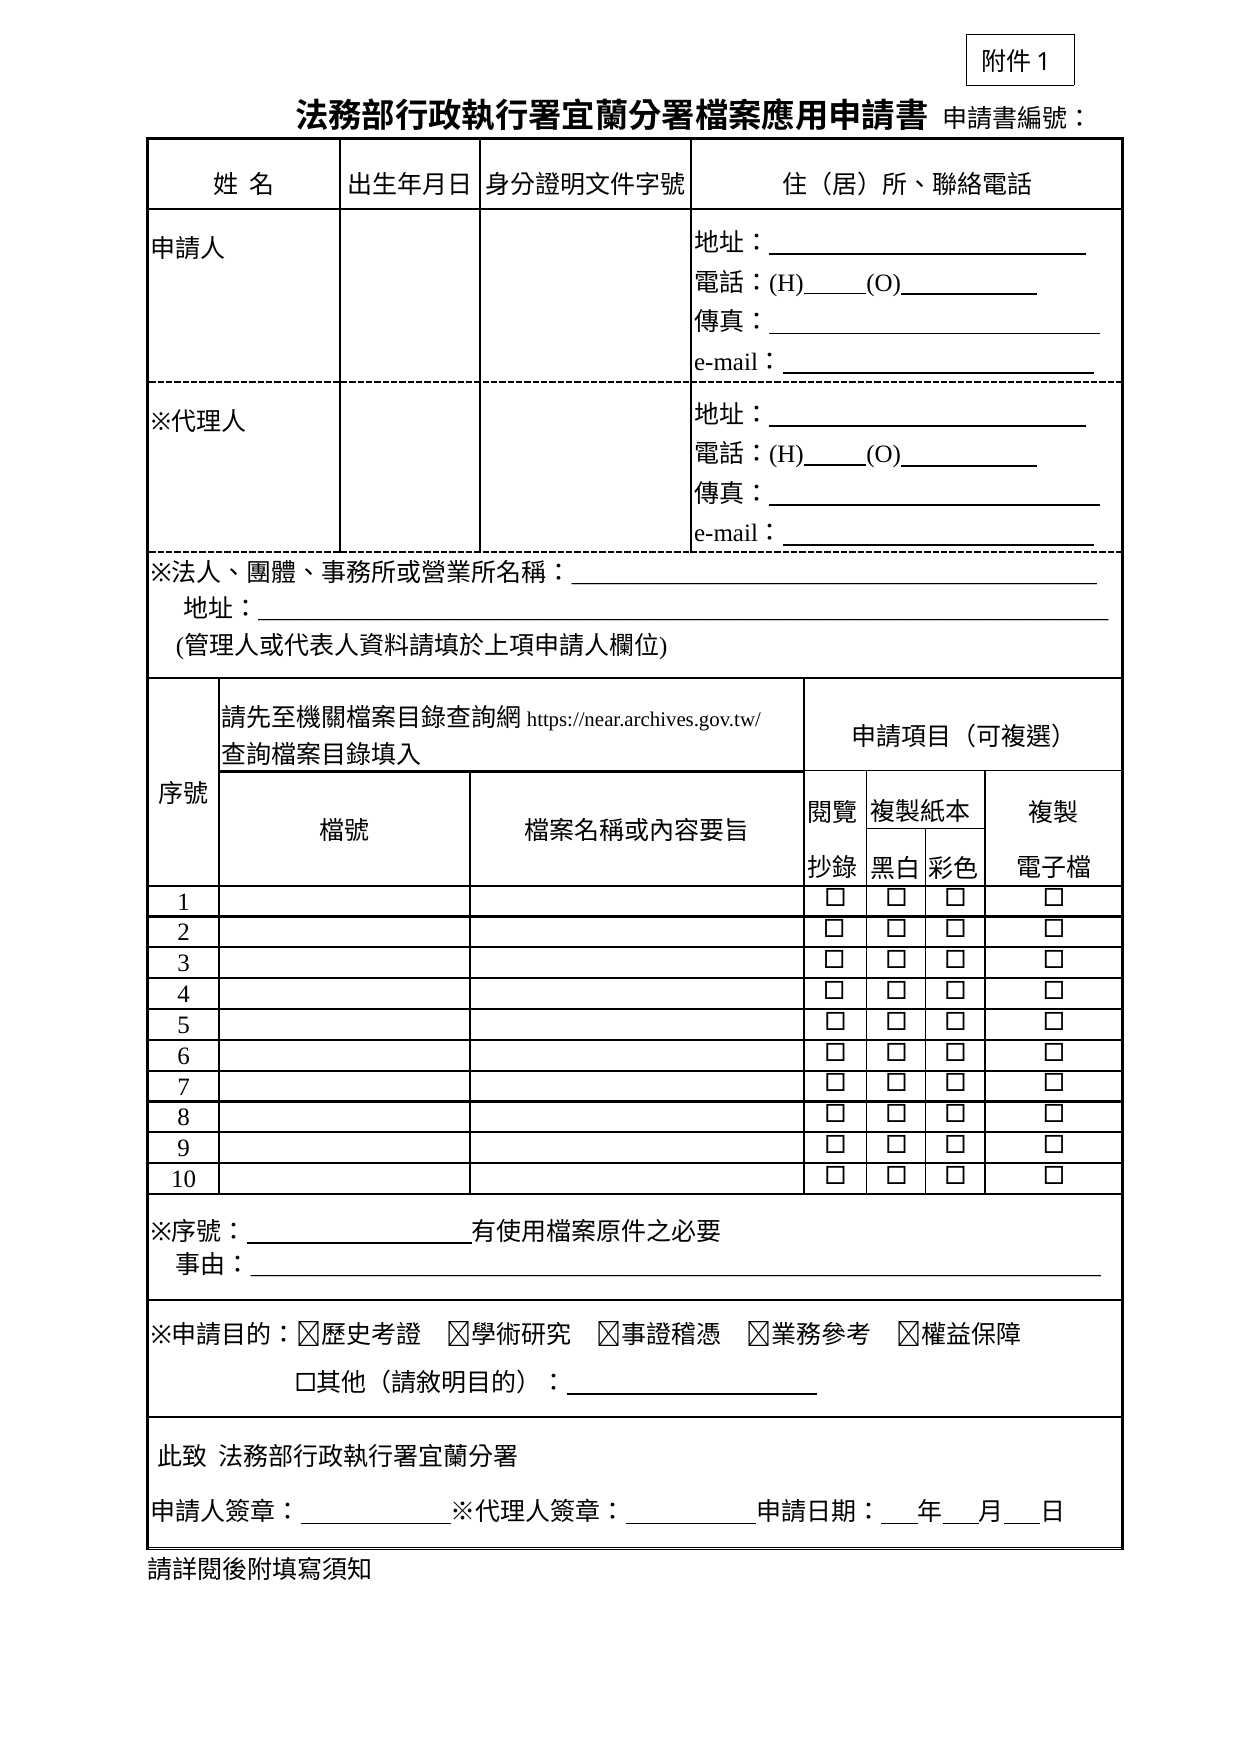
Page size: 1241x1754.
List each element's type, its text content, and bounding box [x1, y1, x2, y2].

table_cell  [805, 1010, 866, 1039]
table_cell 7 [149, 1072, 218, 1100]
table_cell  [805, 887, 866, 915]
table_cell  [867, 1164, 925, 1193]
table_cell 3 [149, 948, 218, 977]
table_cell ※代理人 [149, 381, 339, 551]
table_cell  [926, 1010, 984, 1039]
table_cell [481, 381, 690, 551]
table_cell 5 [149, 1010, 218, 1039]
table_cell  [926, 1164, 984, 1193]
table_cell  [926, 1041, 984, 1069]
table_cell 4 [149, 979, 218, 1008]
table_cell 複製紙本 [867, 771, 984, 827]
table_cell [341, 210, 479, 381]
table_cell  [867, 1103, 925, 1131]
table_cell  [867, 1133, 925, 1162]
table_cell  [986, 887, 1121, 915]
table_cell 2 [149, 918, 218, 946]
table_cell  [986, 979, 1121, 1008]
table_cell [220, 1164, 469, 1193]
table_cell [471, 979, 803, 1008]
table_cell  [986, 948, 1121, 977]
table_header 住（居）所、聯絡電話 [692, 140, 1121, 207]
text 附件1 [981, 41, 1059, 77]
table_cell [220, 887, 469, 915]
table_cell  [986, 1072, 1121, 1100]
table_cell 10 [149, 1164, 218, 1193]
table_cell 彩色 [926, 829, 984, 884]
table_cell 複製 電子檔 [986, 771, 1121, 884]
table_cell  [926, 948, 984, 977]
text 法務部行政執行署宜蘭分署檔案應用申請書 申請書編號： [148, 89, 1092, 137]
table_cell [220, 1133, 469, 1162]
table_cell  [805, 1164, 866, 1193]
table_header 身分證明文件字號 [481, 140, 690, 207]
text 請詳閱後附填寫須知 [148, 1550, 1092, 1586]
table_cell [220, 1041, 469, 1069]
table_cell 此致 法務部行政執行署宜蘭分署 申請人簽章： ※代理人簽章： 申請日期： 年 月 日 [149, 1418, 1121, 1547]
table_cell  [867, 887, 925, 915]
table_cell  [867, 918, 925, 946]
table_cell 申請項目（可複選） [805, 679, 1121, 770]
table_cell 黑白 [867, 829, 925, 884]
table_cell 6 [149, 1041, 218, 1069]
table_cell  [926, 918, 984, 946]
table_cell [471, 948, 803, 977]
table_cell ※法人、團體、事務所或營業所名稱：__________________________________________ 地址：____________________________________________________________________ (管理人或代表人資料請填於上項申請人欄位) [149, 551, 1121, 677]
table_cell 請先至機關檔案目錄查詢網https://near.archives.gov.tw/ 查詢檔案目錄填入 [220, 679, 803, 770]
table_cell  [986, 1133, 1121, 1162]
table_cell ※序號： 有使用檔案原件之必要 事由：____________________________________________________________________ [149, 1195, 1121, 1299]
table_cell  [867, 948, 925, 977]
table_cell [220, 948, 469, 977]
table_cell 序號 [149, 679, 218, 884]
table_cell 檔號 [220, 773, 469, 884]
table_cell 9 [149, 1133, 218, 1162]
table_cell  [867, 1010, 925, 1039]
table_cell  [867, 979, 925, 1008]
table_cell 檔案名稱或內容要旨 [471, 773, 803, 884]
table_header 出生年月日 [341, 140, 479, 207]
table_cell [471, 918, 803, 946]
table_cell 申請人 [149, 210, 339, 381]
table_cell [220, 918, 469, 946]
table_cell ※申請目的：歷史考證 學術研究 事證稽憑 業務參考 權益保障 其他（請敘明目的）： [149, 1301, 1121, 1416]
table_cell 閱覽 抄錄 [805, 771, 866, 884]
table_cell  [805, 1133, 866, 1162]
table_cell [471, 1010, 803, 1039]
table_cell  [926, 1133, 984, 1162]
table_cell [471, 1103, 803, 1131]
table_cell [220, 979, 469, 1008]
table_cell [471, 1072, 803, 1100]
table_cell  [867, 1072, 925, 1100]
table_cell  [926, 1103, 984, 1131]
table_cell [481, 210, 690, 381]
table_cell  [986, 1041, 1121, 1069]
table_cell  [805, 1072, 866, 1100]
table_cell  [805, 1103, 866, 1131]
table_cell 1 [149, 887, 218, 915]
table_cell [341, 381, 479, 551]
table_cell  [805, 1041, 866, 1069]
table_cell [471, 1164, 803, 1193]
table_cell [220, 1072, 469, 1100]
table_cell  [926, 979, 984, 1008]
table_cell  [986, 1103, 1121, 1131]
table_cell [220, 1103, 469, 1131]
table_cell  [805, 918, 866, 946]
table_cell 8 [149, 1103, 218, 1131]
table_cell  [926, 1072, 984, 1100]
table_cell 地址： 電話：(H) (O) 傳真： e-mail： [692, 381, 1121, 551]
table_header 姓 名 [149, 140, 339, 207]
table_cell [220, 1010, 469, 1039]
table_cell  [926, 887, 984, 915]
table_cell  [805, 979, 866, 1008]
table_cell [471, 1133, 803, 1162]
table_cell  [986, 1010, 1121, 1039]
table_cell 地址： 電話：(H) (O) 傳真： e-mail： [692, 210, 1121, 381]
table_cell  [986, 1164, 1121, 1193]
table_cell  [867, 1041, 925, 1069]
table_cell  [986, 918, 1121, 946]
table_cell [471, 887, 803, 915]
table_cell [471, 1041, 803, 1069]
table_cell  [805, 948, 866, 977]
